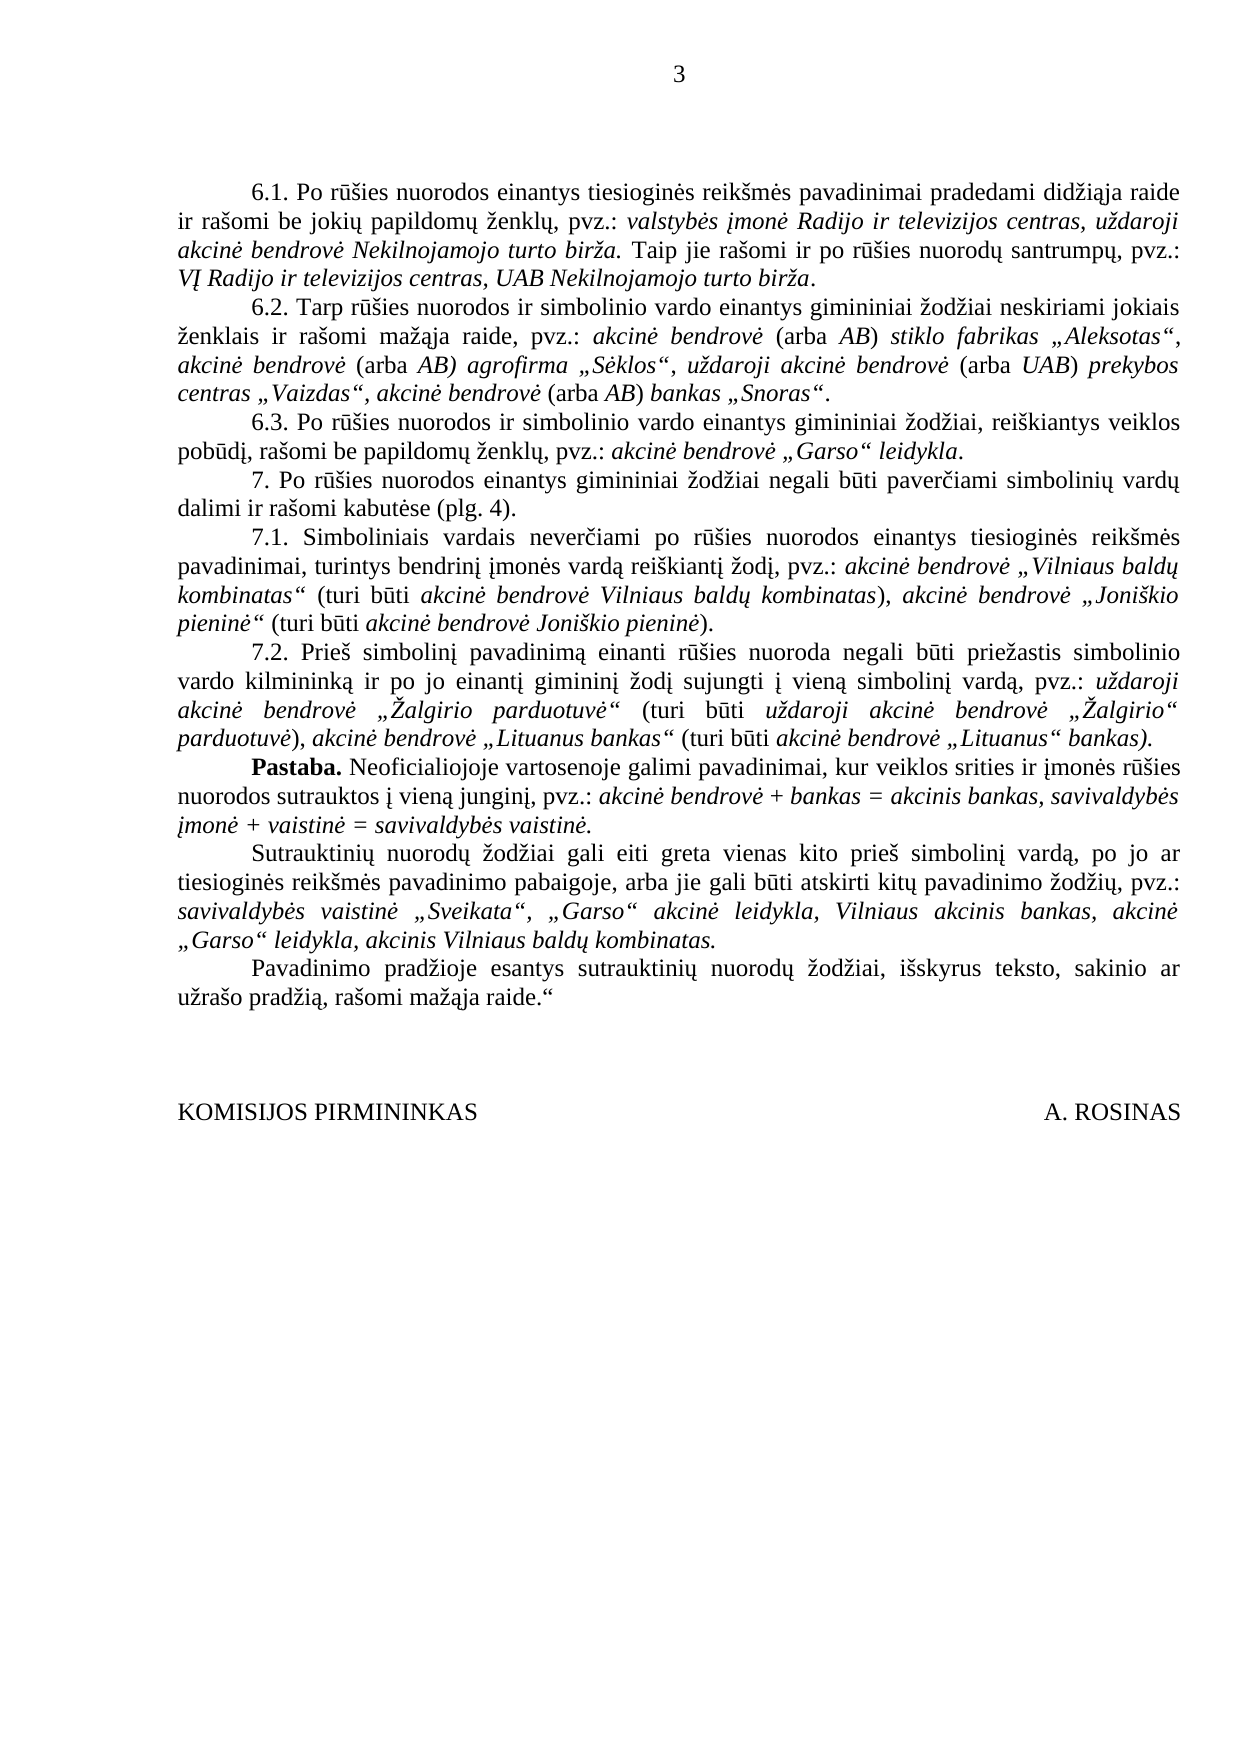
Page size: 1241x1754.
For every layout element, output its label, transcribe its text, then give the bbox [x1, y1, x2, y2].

text 6.1. Po rūšies nuorodos einantys tiesioginės reikšmės pavadinimai pradedami didžiąja raide ir rašomi be jokių papildomų ženklų, pvz.: valstybės įmonė Radijo ir televizijos centras, uždaroji akcinė bendrovė Nekilnojamojo turto birža. Taip jie rašomi ir po rūšies nuorodų santrumpų, pvz.: VĮ Radijo ir televizijos centras, UAB Nekilnojamojo turto birža. [177, 177, 1181, 292]
text Pavadinimo pradžioje esantys sutrauktinių nuorodų žodžiai, išskyrus teksto, sakinio ar užrašo pradžią, rašomi mažąja raide.“ [177, 953, 1181, 1011]
text 6.3. Po rūšies nuorodos ir simbolinio vardo einantys gimininiai žodžiai, reiškiantys veiklos pobūdį, rašomi be papildomų ženklų, pvz.: akcinė bendrovė „Garso“ leidykla. [177, 407, 1181, 465]
text Pastaba. Neoficialiojoje vartosenoje galimi pavadinimai, kur veiklos srities ir įmonės rūšies nuorodos sutrauktos į vieną junginį, pvz.: akcinė bendrovė + bankas = akcinis bankas, savivaldybės įmonė + vaistinė = savivaldybės vaistinė. [177, 752, 1181, 838]
text KOMISIJOS PIRMININKAS A. ROSINAS [177, 1097, 1181, 1126]
text 7. Po rūšies nuorodos einantys gimininiai žodžiai negali būti paverčiami simbolinių vardų dalimi ir rašomi kabutėse (plg. 4). [177, 465, 1181, 522]
text 7.1. Simboliniais vardais neverčiami po rūšies nuorodos einantys tiesioginės reikšmės pavadinimai, turintys bendrinį įmonės vardą reiškiantį žodį, pvz.: akcinė bendrovė „Vilniaus baldų kombinatas“ (turi būti akcinė bendrovė Vilniaus baldų kombinatas), akcinė bendrovė „Joniškio pieninė“ (turi būti akcinė bendrovė Joniškio pieninė). [177, 522, 1181, 637]
text 7.2. Prieš simbolinį pavadinimą einanti rūšies nuoroda negali būti priežastis simbolinio vardo kilmininką ir po jo einantį gimininį žodį sujungti į vieną simbolinį vardą, pvz.: uždaroji akcinė bendrovė „Žalgirio parduotuvė“ (turi būti uždaroji akcinė bendrovė „Žalgirio“ parduotuvė), akcinė bendrovė „Lituanus bankas“ (turi būti akcinė bendrovė „Lituanus“ bankas). [177, 637, 1181, 752]
text Sutrauktinių nuorodų žodžiai gali eiti greta vienas kito prieš simbolinį vardą, po jo ar tiesioginės reikšmės pavadinimo pabaigoje, arba jie gali būti atskirti kitų pavadinimo žodžių, pvz.: savivaldybės vaistinė „Sveikata“, „Garso“ akcinė leidykla, Vilniaus akcinis bankas, akcinė „Garso“ leidykla, akcinis Vilniaus baldų kombinatas. [177, 838, 1181, 953]
text 6.2. Tarp rūšies nuorodos ir simbolinio vardo einantys gimininiai žodžiai neskiriami jokiais ženklais ir rašomi mažąja raide, pvz.: akcinė bendrovė (arba AB) stiklo fabrikas „Aleksotas“, akcinė bendrovė (arba AB) agrofirma „Sėklos“, uždaroji akcinė bendrovė (arba UAB) prekybos centras „Vaizdas“, akcinė bendrovė (arba AB) bankas „Snoras“. [177, 292, 1181, 407]
